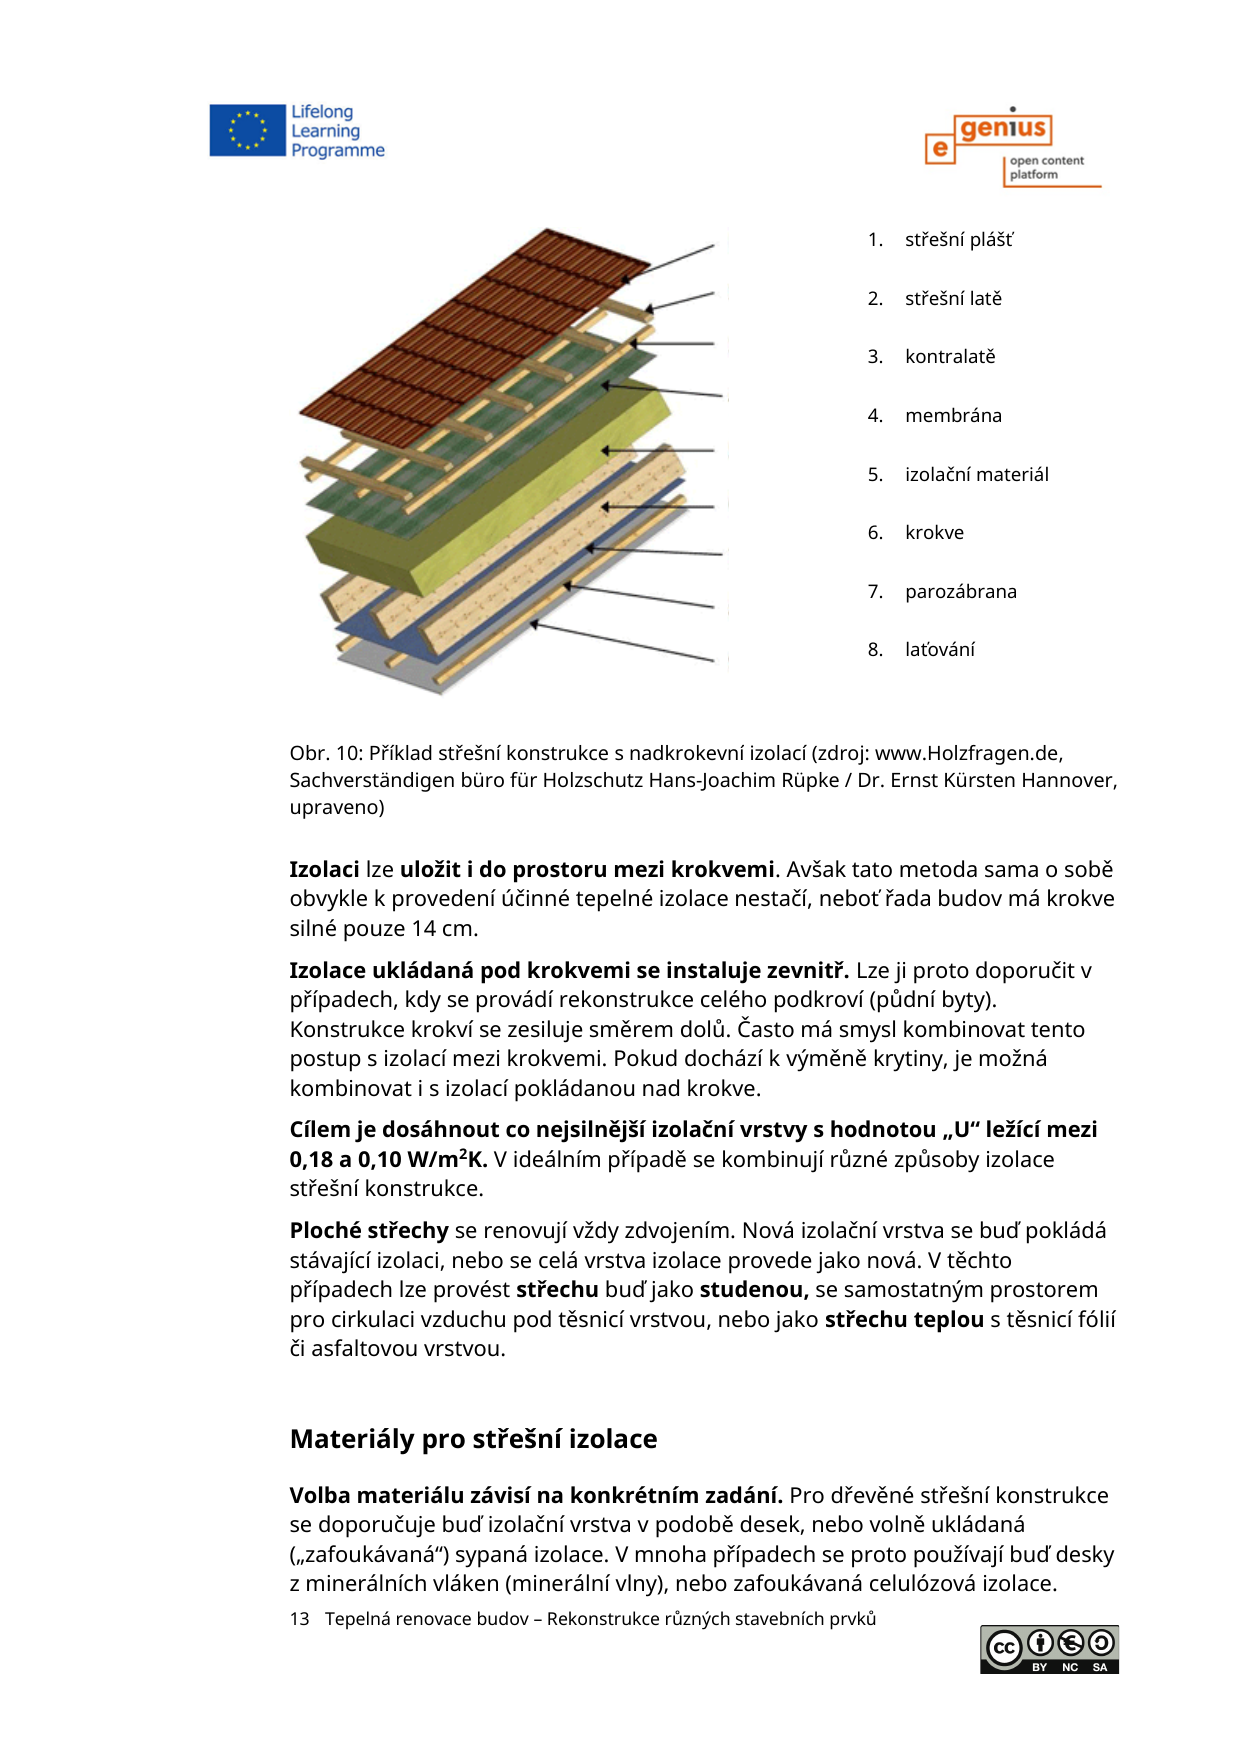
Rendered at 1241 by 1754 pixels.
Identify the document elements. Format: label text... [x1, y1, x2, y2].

list membrána [868, 402, 1081, 428]
list parozábrana [868, 578, 1081, 603]
list střešní latě [868, 285, 1081, 311]
list laťování [868, 637, 1081, 662]
list krokve [868, 519, 1081, 545]
list kontralatě [868, 344, 1081, 369]
text Cílem je dosáhnout co nejsilnější izolační vrstvy s hodnotou „U“ ležící mezi 0,18 a 0,10 W/m2K. V ideálním případě se kombinují různé způsoby izolace střešní konstrukce. [289, 1114, 1119, 1203]
text Volba materiálu závisí na konkrétním zadání. Pro dřevěné střešní konstrukce se doporučuje buď izolační vrstva v podobě desek, nebo volně ukládaná („zafoukávaná“) sypaná izolace. V mnoha případech se proto používají buď desky z minerálních vláken (minerální vlny), nebo zafoukávaná celulózová izolace. [289, 1480, 1119, 1598]
text Izolaci lze uložit i do prostoru mezi krokvemi. Avšak tato metoda sama o sobě obvykle k provedení účinné tepelné izolace nestačí, neboť řada budov má krokve silné pouze 14 cm. [289, 853, 1119, 942]
list izolační materiál [868, 461, 1081, 486]
list střešní plášť [868, 227, 1081, 252]
text Ploché střechy se renovují vždy zdvojením. Nová izolační vrstva se buď pokládá stávající izolaci, nebo se celá vrstva izolace provede jako nová. V těchto případech lze provést střechu buď jako studenou, se samostatným prostorem pro cirkulaci vzduchu pod těsnicí vrstvou, nebo jako střechu teplou s těsnicí fólií či asfaltovou vrstvou. [289, 1215, 1119, 1363]
text Obr. 10: Příklad střešní konstrukce s nadkrokevní izolací (zdroj: www.Holzfragen.de, Sachverständigen büro für Holzschutz Hans-Joachim Rüpke / Dr. Ernst Kürsten Hannover, upraveno) [384, 793, 1119, 820]
text Izolace ukládaná pod krokvemi se instaluje zevnitř. Lze ji proto doporučit v případech, kdy se provádí rekonstrukce celého podkroví (půdní byty). Konstrukce krokví se zesiluje směrem dolů. Často má smysl kombinovat tento postup s izolací mezi krokvemi. Pokud dochází k výměně krytiny, je možná kombinovat i s izolací pokládanou nad krokve. [289, 954, 1119, 1102]
subtitle Materiály pro střešní izolace [289, 1425, 1119, 1455]
